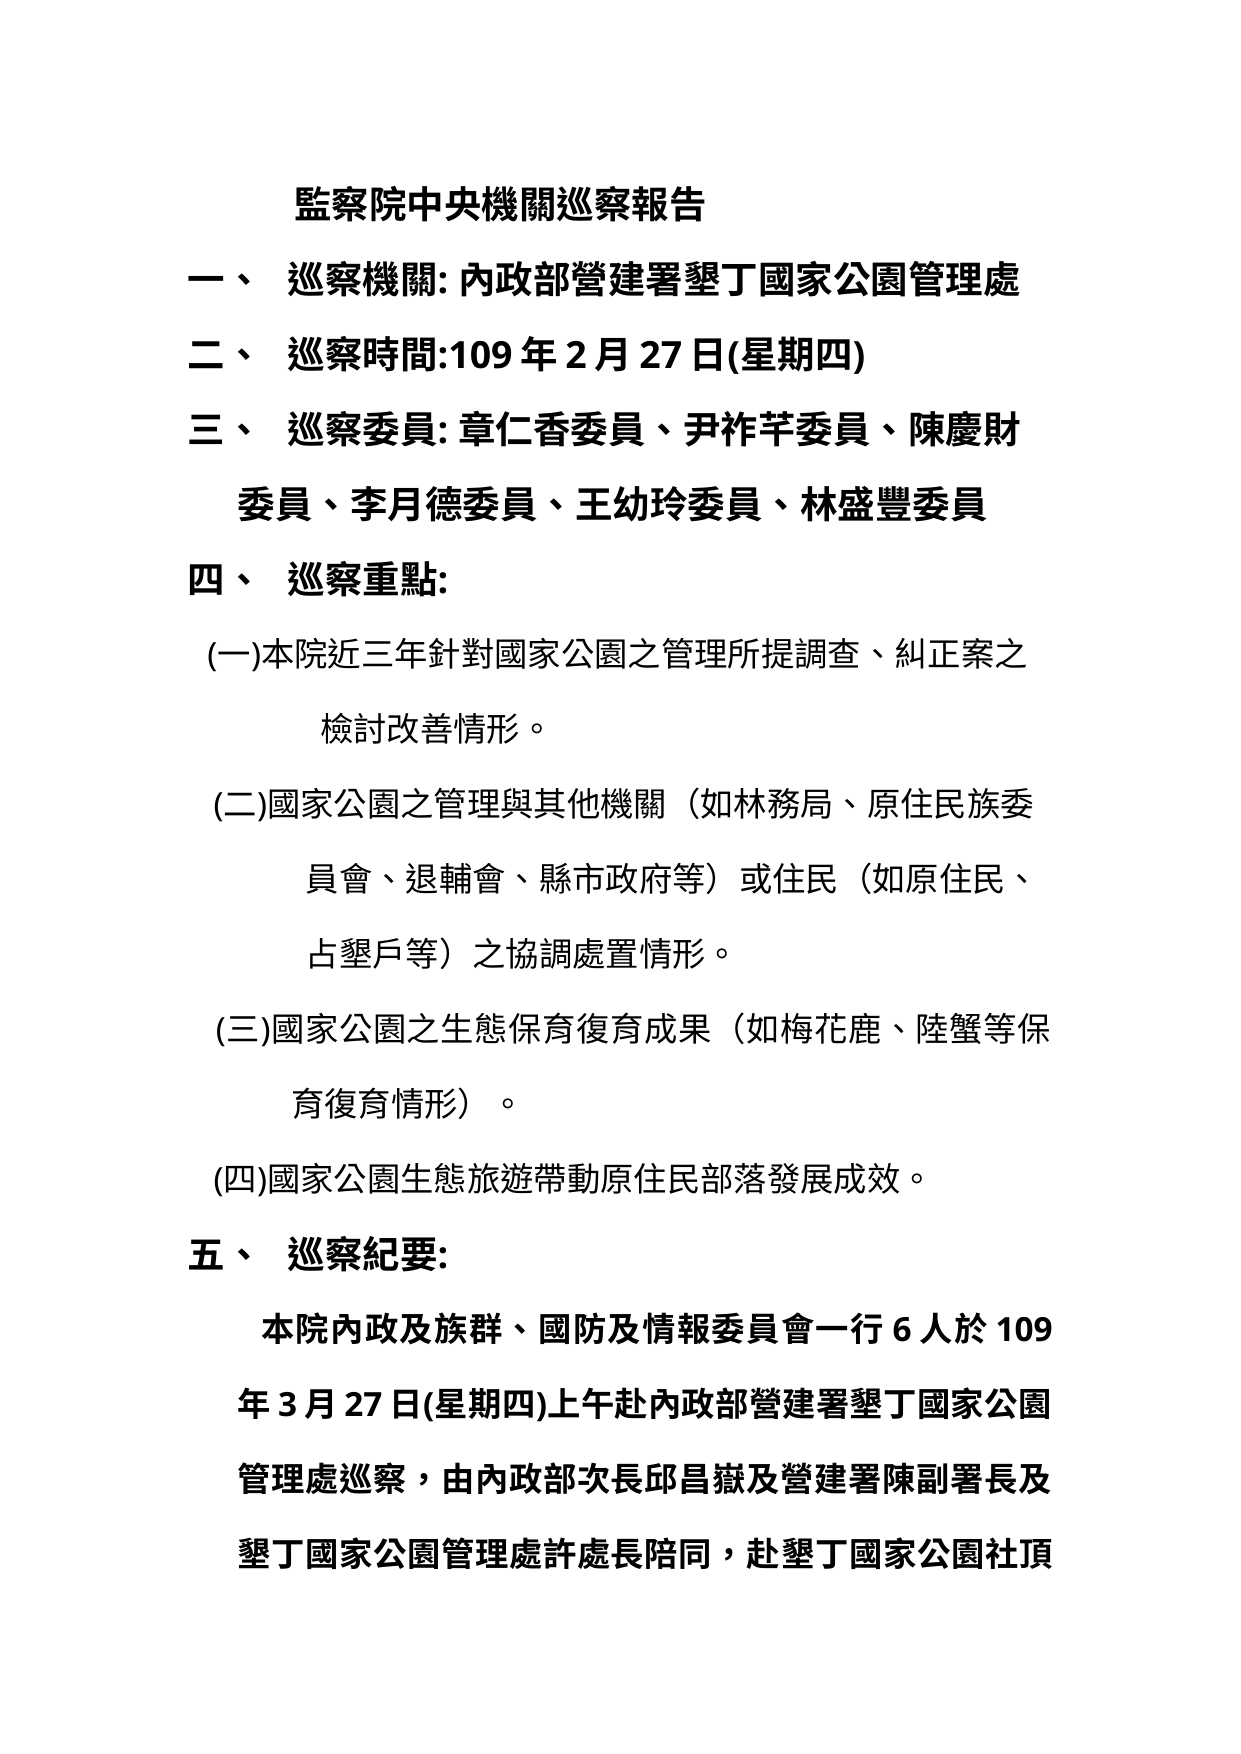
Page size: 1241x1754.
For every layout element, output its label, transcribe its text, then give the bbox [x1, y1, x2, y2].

text (一)本院近三年針對國家公園之管理所提調查、糾正案之檢討改善情形。 [173, 614, 1053, 764]
list 監察院中央機關巡察報告 [237, 164, 1053, 239]
text (四)國家公園生態旅遊帶動原住民部落發展成效。 [187, 1139, 1053, 1214]
text (二)國家公園之管理與其他機關（如林務局、原住民族委員會、退輔會、縣市政府等）或住民（如原住民、占墾戶等）之協調處置情形。 [187, 764, 1053, 989]
list 巡察紀要: [187, 1214, 1053, 1289]
list 巡察時間:109年2月27日(星期四) [187, 314, 1053, 389]
list 本院內政及族群、國防及情報委員會一行6人於109年3月27日(星期四)上午赴內政部營建署墾丁國家公園管理處巡察，由內政部次長邱昌嶽及營建署陳副署長及墾丁國家公園管理處許處長陪同，赴墾丁國家公園社頂 [237, 1289, 1053, 1589]
text (三)國家公園之生態保育復育成果（如梅花鹿、陸蟹等保育復育情形）。 [188, 989, 1053, 1139]
list 巡察委員: 章仁香委員、尹祚芊委員、陳慶財委員、李月德委員、王幼玲委員、林盛豐委員 [187, 389, 1053, 539]
list 巡察機關: 內政部營建署墾丁國家公園管理處 [187, 239, 1053, 314]
list 巡察重點: [187, 539, 1053, 614]
